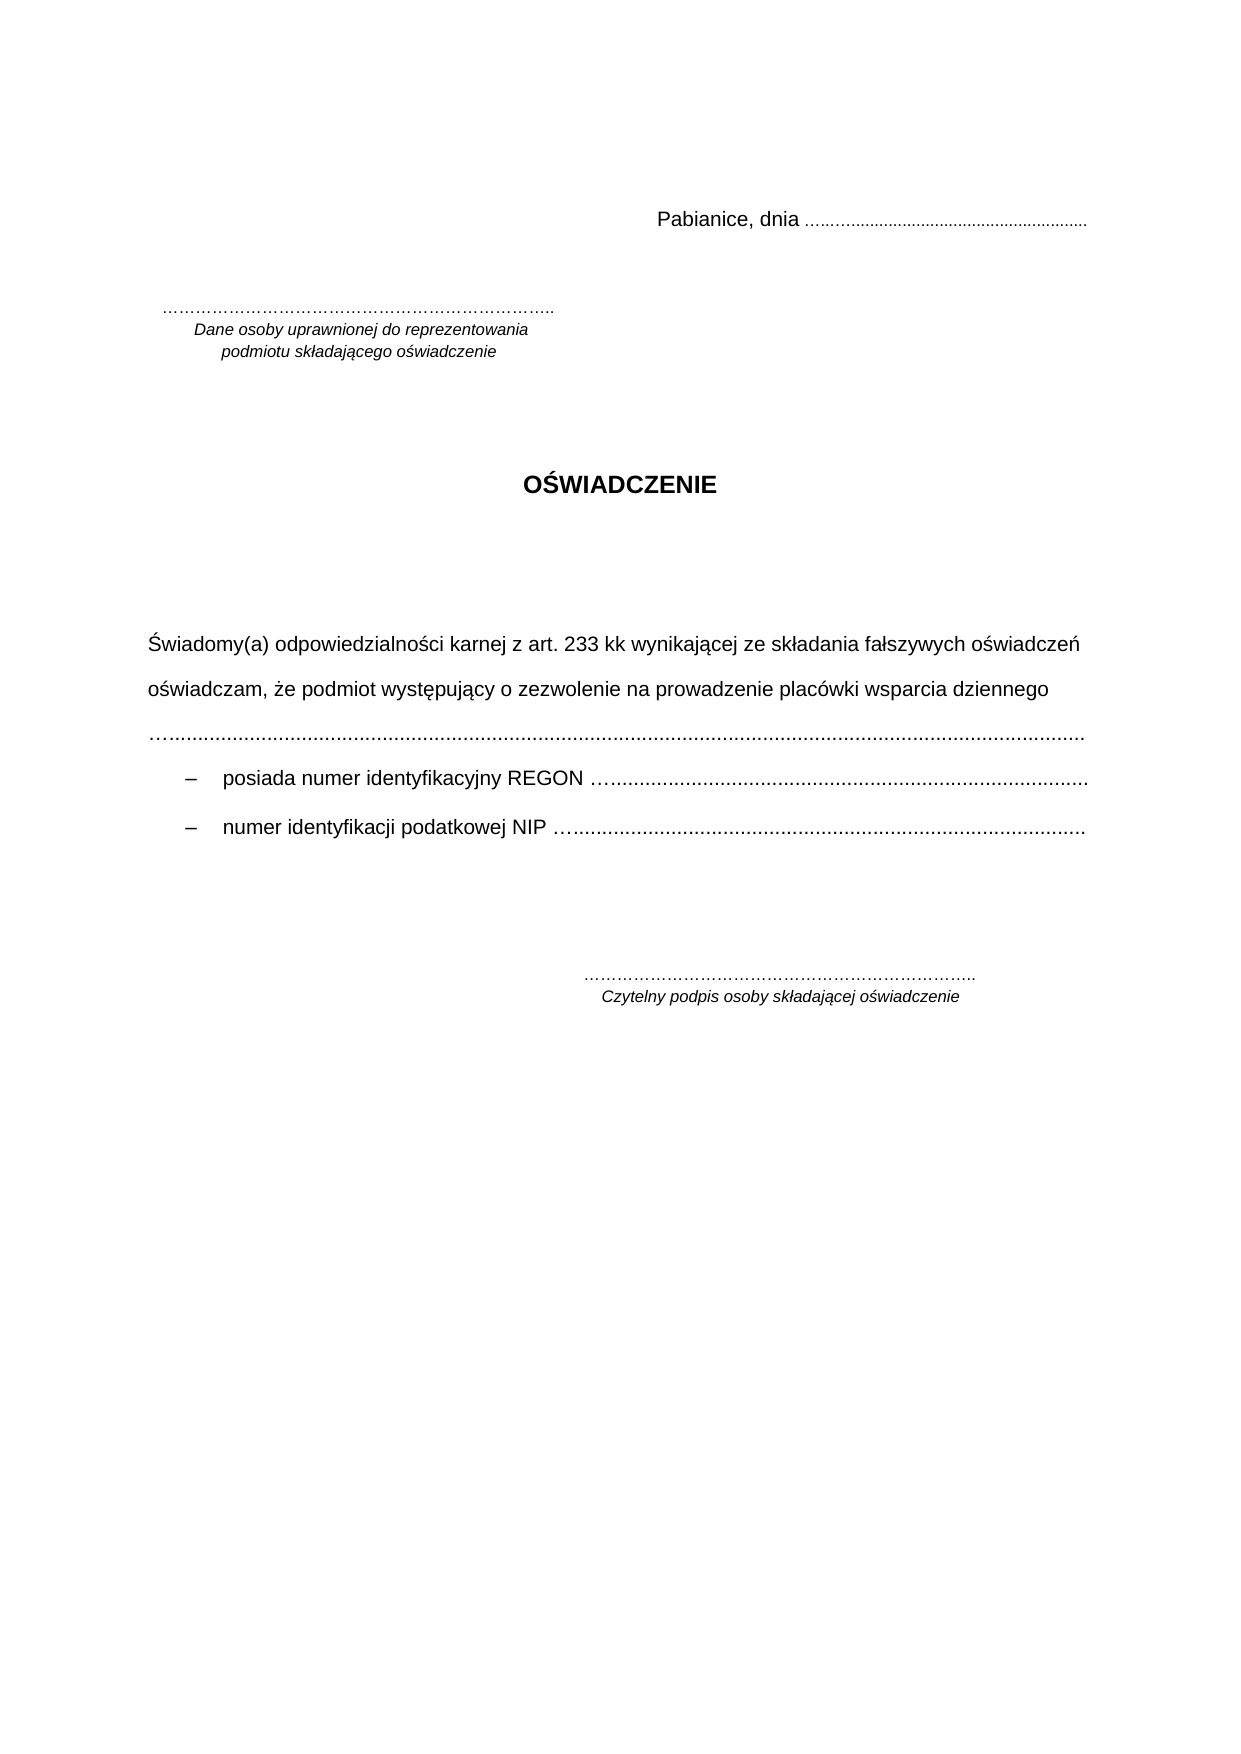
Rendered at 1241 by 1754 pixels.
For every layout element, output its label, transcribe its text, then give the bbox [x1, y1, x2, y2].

text Świadomy(a) odpowiedzialności karnej z art. 233 kk wynikającej ze składania fałszywych oświadczeń [148, 632, 1093, 656]
text …............................................................................................................................................................... [148, 721, 1093, 745]
text Pabianice, dnia …...…................................................... [148, 207, 1093, 231]
list posiada numer identyfikacyjny REGON …................................................................................... [185, 766, 1093, 790]
list numer identyfikacji podatkowej NIP …......................................................................................... [185, 814, 1093, 838]
text …………………………………………………………….. Czytelny podpis osoby składającej oświadczenie [148, 965, 1093, 1028]
text …………………………………………………………….. Dane osoby uprawnionej do reprezentowania podmiotu składającego oświadczenie [148, 298, 1093, 361]
text oświadczam, że podmiot występujący o zezwolenie na prowadzenie placówki wsparcia dziennego [148, 676, 1093, 700]
text OŚWIADCZENIE [148, 470, 1093, 499]
